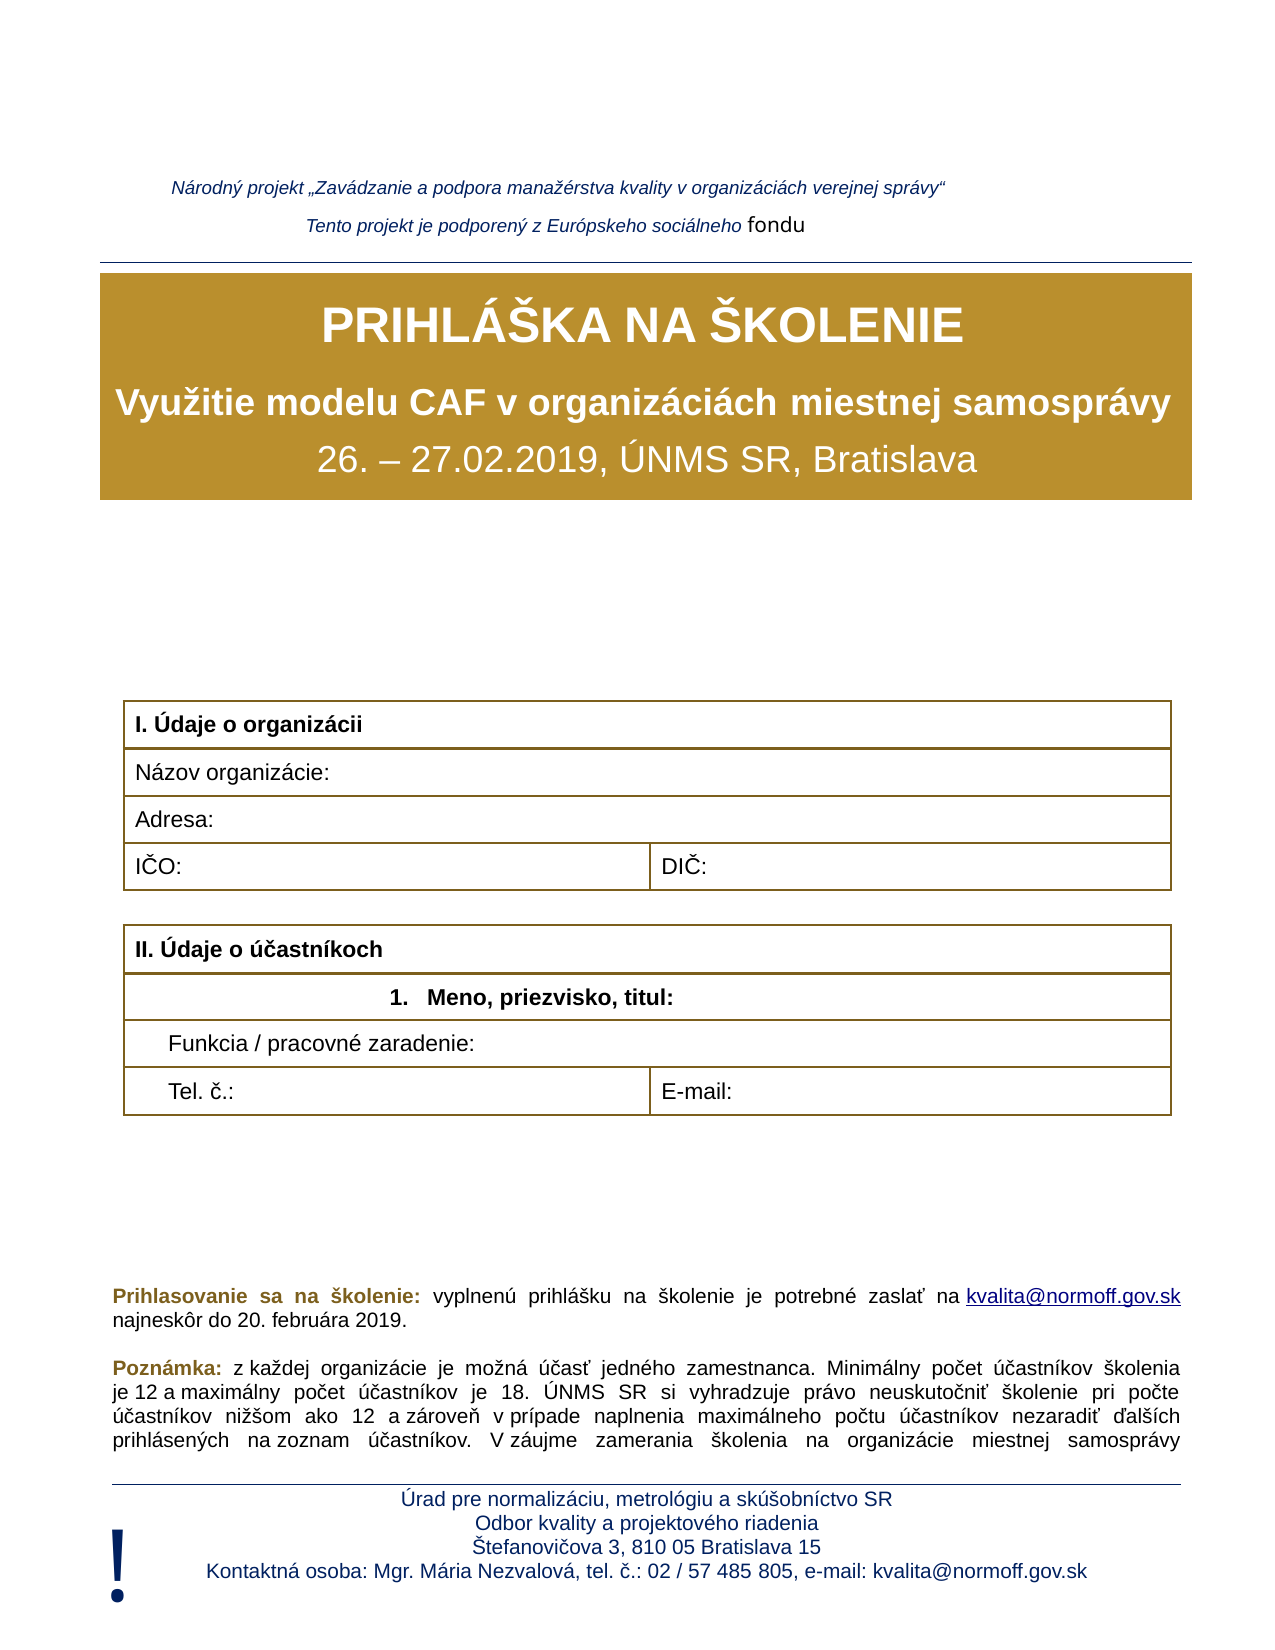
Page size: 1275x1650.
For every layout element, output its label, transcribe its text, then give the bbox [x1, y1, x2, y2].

table_cell II. Údaje o účastníkoch [125, 926, 1170, 972]
table_cell Meno, priezvisko, titul: [125, 975, 1170, 1019]
text Prihlasovanie sa na školenie: vyplnenú prihlášku na školenie je potrebné zaslať na kvalita@normoff.gov.sk najneskôr do 20. februára 2019. [112, 1284, 1181, 1332]
table_cell IČO: [125, 844, 649, 889]
text Poznámka: z každej organizácie je možná účasť jedného zamestnanca. Minimálny počet účastníkov školenia je 12 a maximálny počet účastníkov je 18. ÚNMS SR si vyhradzuje právo neuskutočniť školenie pri počte účastníkov nižšom ako 12 a zároveň v prípade naplnenia maximálneho počtu účastníkov nezaradiť ďalších prihlásených na zoznam účastníkov. V záujme zamerania školenia na organizácie miestnej samosprávy [112, 1356, 1181, 1452]
table_cell Názov organizácie: [125, 750, 1170, 794]
table_cell [124, 891, 1171, 924]
table_header I. Údaje o organizácii [125, 702, 1170, 747]
table_cell DIČ: [651, 844, 1170, 889]
table_cell E-mail: [651, 1068, 1170, 1113]
table_cell Tel. č.: [125, 1068, 649, 1113]
table_cell Adresa: [125, 797, 1170, 842]
table_cell Funkcia / pracovné zaradenie: [125, 1021, 1170, 1066]
